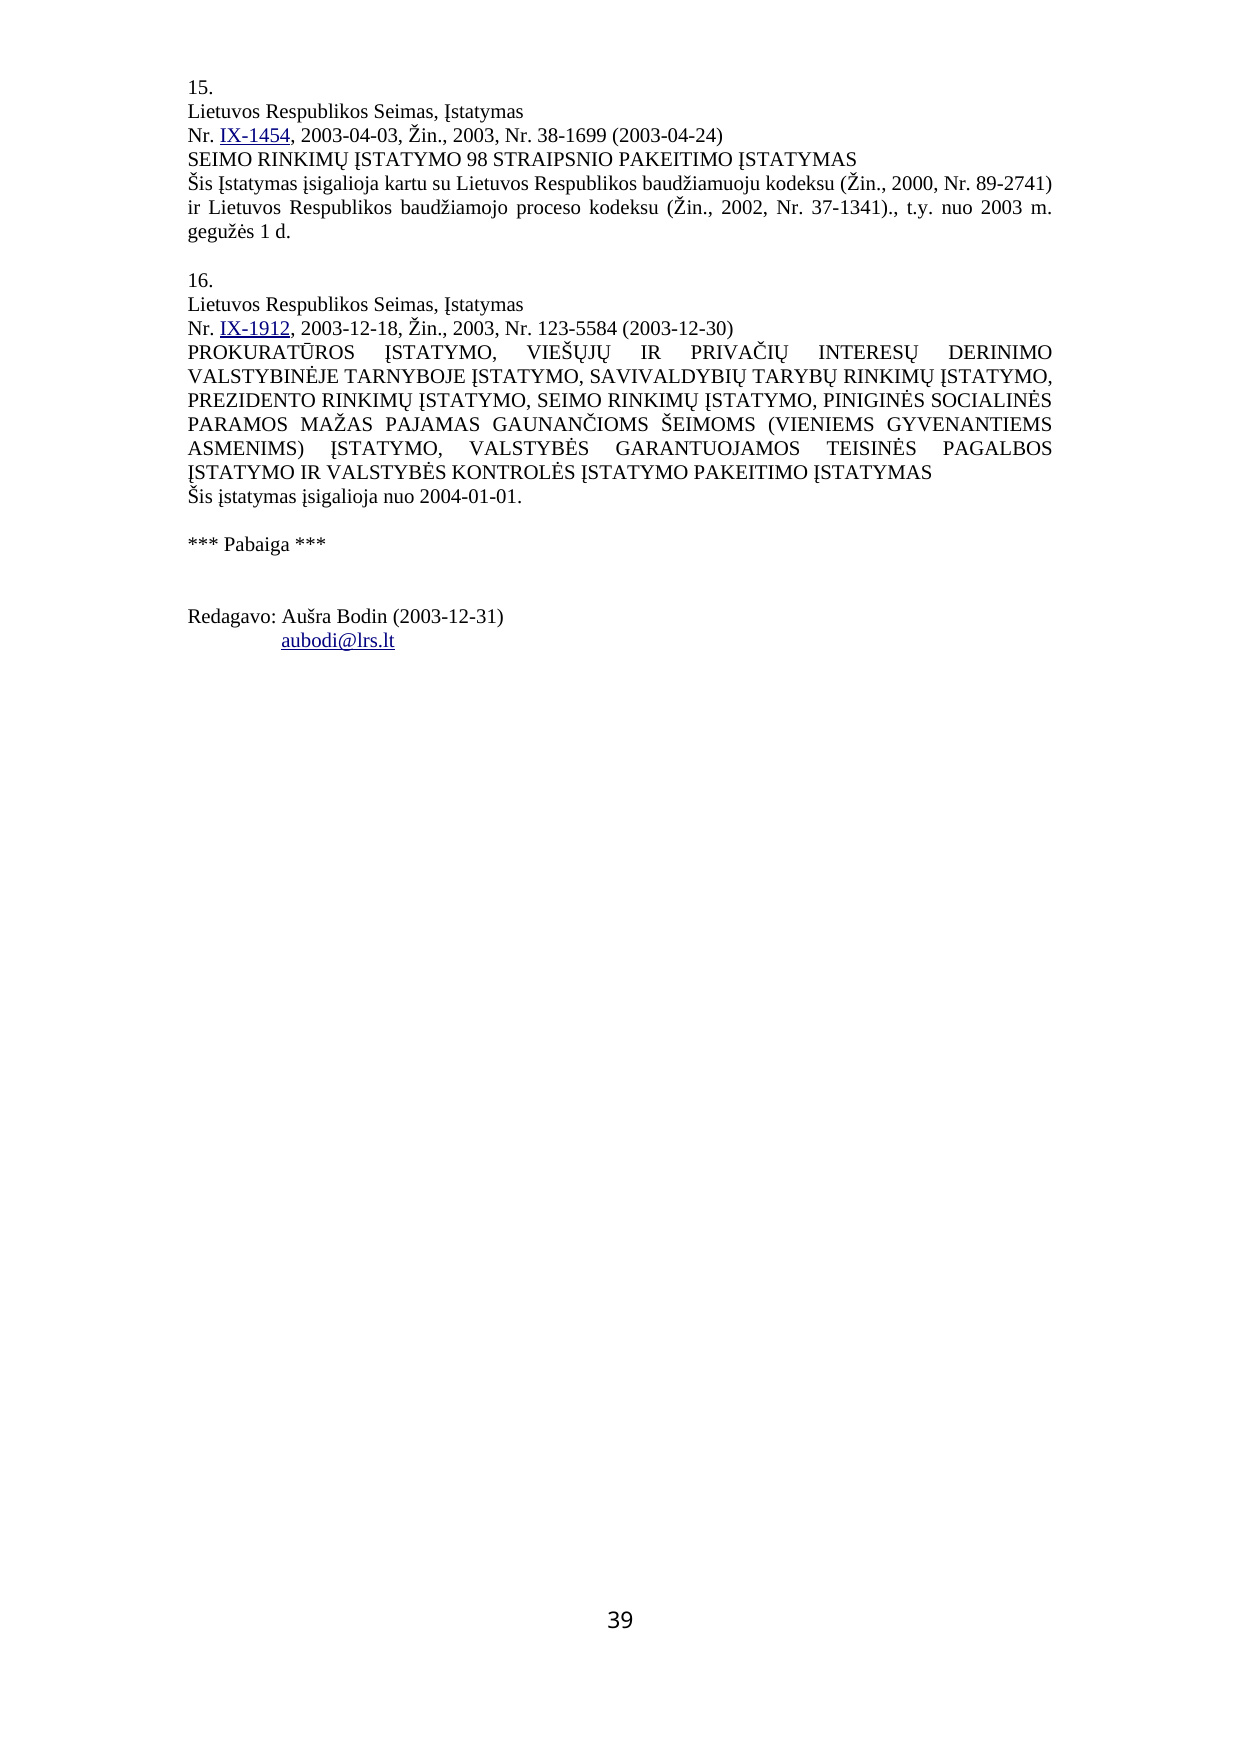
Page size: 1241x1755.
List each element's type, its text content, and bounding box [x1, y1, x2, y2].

text aubodi@lrs.lt [187, 628, 1053, 652]
text PROKURATŪROS ĮSTATYMO, VIEŠŲJŲ IR PRIVAČIŲ INTERESŲ DERINIMO VALSTYBINĖJE TARNYBOJE ĮSTATYMO, SAVIVALDYBIŲ TARYBŲ RINKIMŲ ĮSTATYMO, PREZIDENTO RINKIMŲ ĮSTATYMO, SEIMO RINKIMŲ ĮSTATYMO, PINIGINĖS SOCIALINĖS PARAMOS MAŽAS PAJAMAS GAUNANČIOMS ŠEIMOMS (VIENIEMS GYVENANTIEMS ASMENIMS) ĮSTATYMO, VALSTYBĖS GARANTUOJAMOS TEISINĖS PAGALBOS ĮSTATYMO IR VALSTYBĖS KONTROLĖS ĮSTATYMO PAKEITIMO ĮSTATYMAS [187, 340, 1053, 484]
text Nr. IX-1454, 2003-04-03, Žin., 2003, Nr. 38-1699 (2003-04-24) [187, 123, 1053, 147]
text Šis įstatymas įsigalioja nuo 2004-01-01. [187, 484, 1053, 508]
text Redagavo: Aušra Bodin (2003-12-31) [187, 604, 1053, 628]
text SEIMO RINKIMŲ ĮSTATYMO 98 STRAIPSNIO PAKEITIMO ĮSTATYMAS [187, 147, 1053, 171]
text Lietuvos Respublikos Seimas, Įstatymas [187, 292, 1053, 316]
text 15. [187, 75, 1053, 99]
text Nr. IX-1912, 2003-12-18, Žin., 2003, Nr. 123-5584 (2003-12-30) [187, 316, 1053, 340]
text *** Pabaiga *** [187, 532, 1053, 556]
text Šis Įstatymas įsigalioja kartu su Lietuvos Respublikos baudžiamuoju kodeksu (Žin., 2000, Nr. 89-2741) ir Lietuvos Respublikos baudžiamojo proceso kodeksu (Žin., 2002, Nr. 37-1341)., t.y. nuo 2003 m. gegužės 1 d. [187, 171, 1053, 243]
text Lietuvos Respublikos Seimas, Įstatymas [187, 99, 1053, 123]
text 16. [187, 267, 1053, 292]
